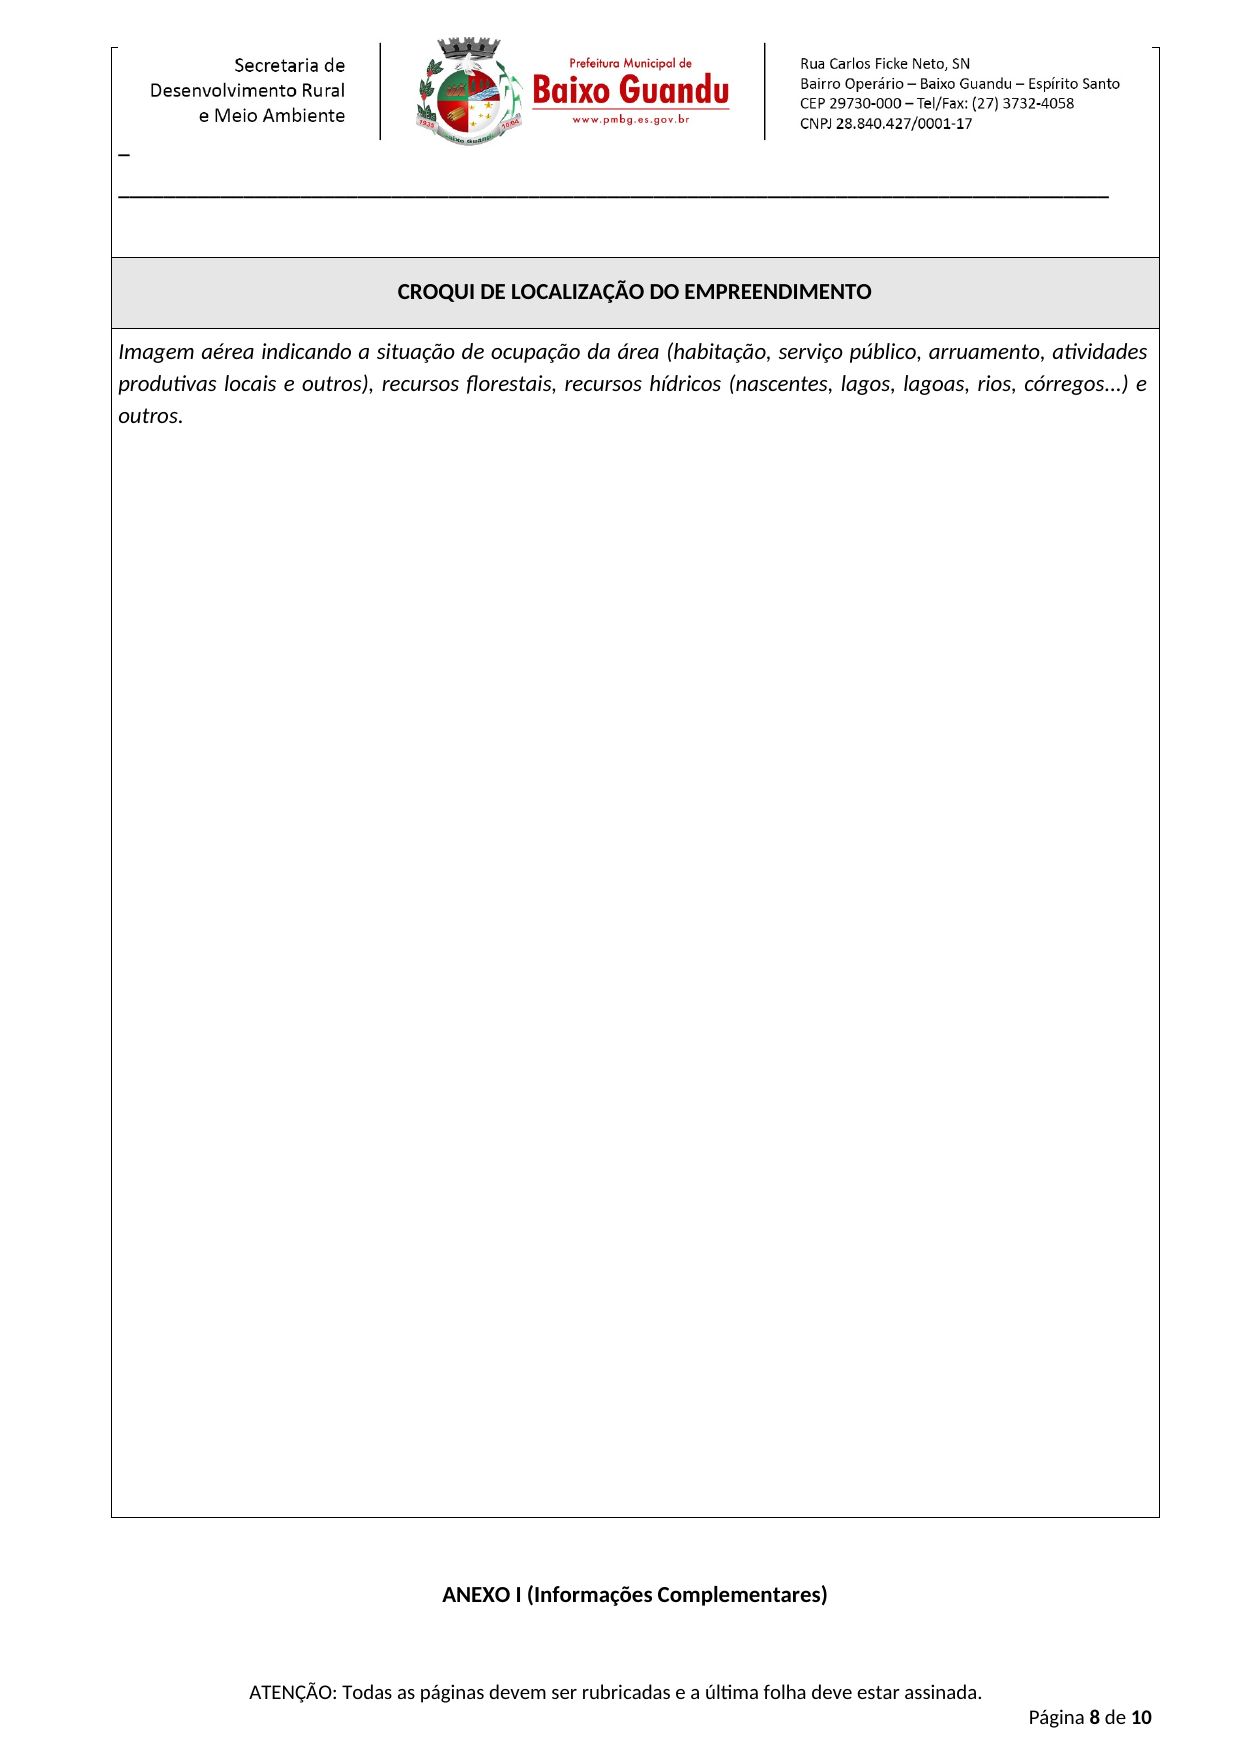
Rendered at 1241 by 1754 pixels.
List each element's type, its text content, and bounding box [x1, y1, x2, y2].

table_cell CROQUI DE LOCALIZAÇÃO DO EMPREENDIMENTO [112, 258, 1159, 328]
table_cell Imagem aérea indicando a situação de ocupação da área (habitação, serviço público, arruamento, atividades produtivas locais e outros), recursos florestais, recursos hídricos (nascentes, lagos, lagoas, rios, córregos...) e outros. [112, 329, 1159, 1517]
text ANEXO I (Informações Complementares) [118, 1581, 1152, 1608]
table_cell __________________________________________________________________________________________ [112, 48, 1159, 257]
